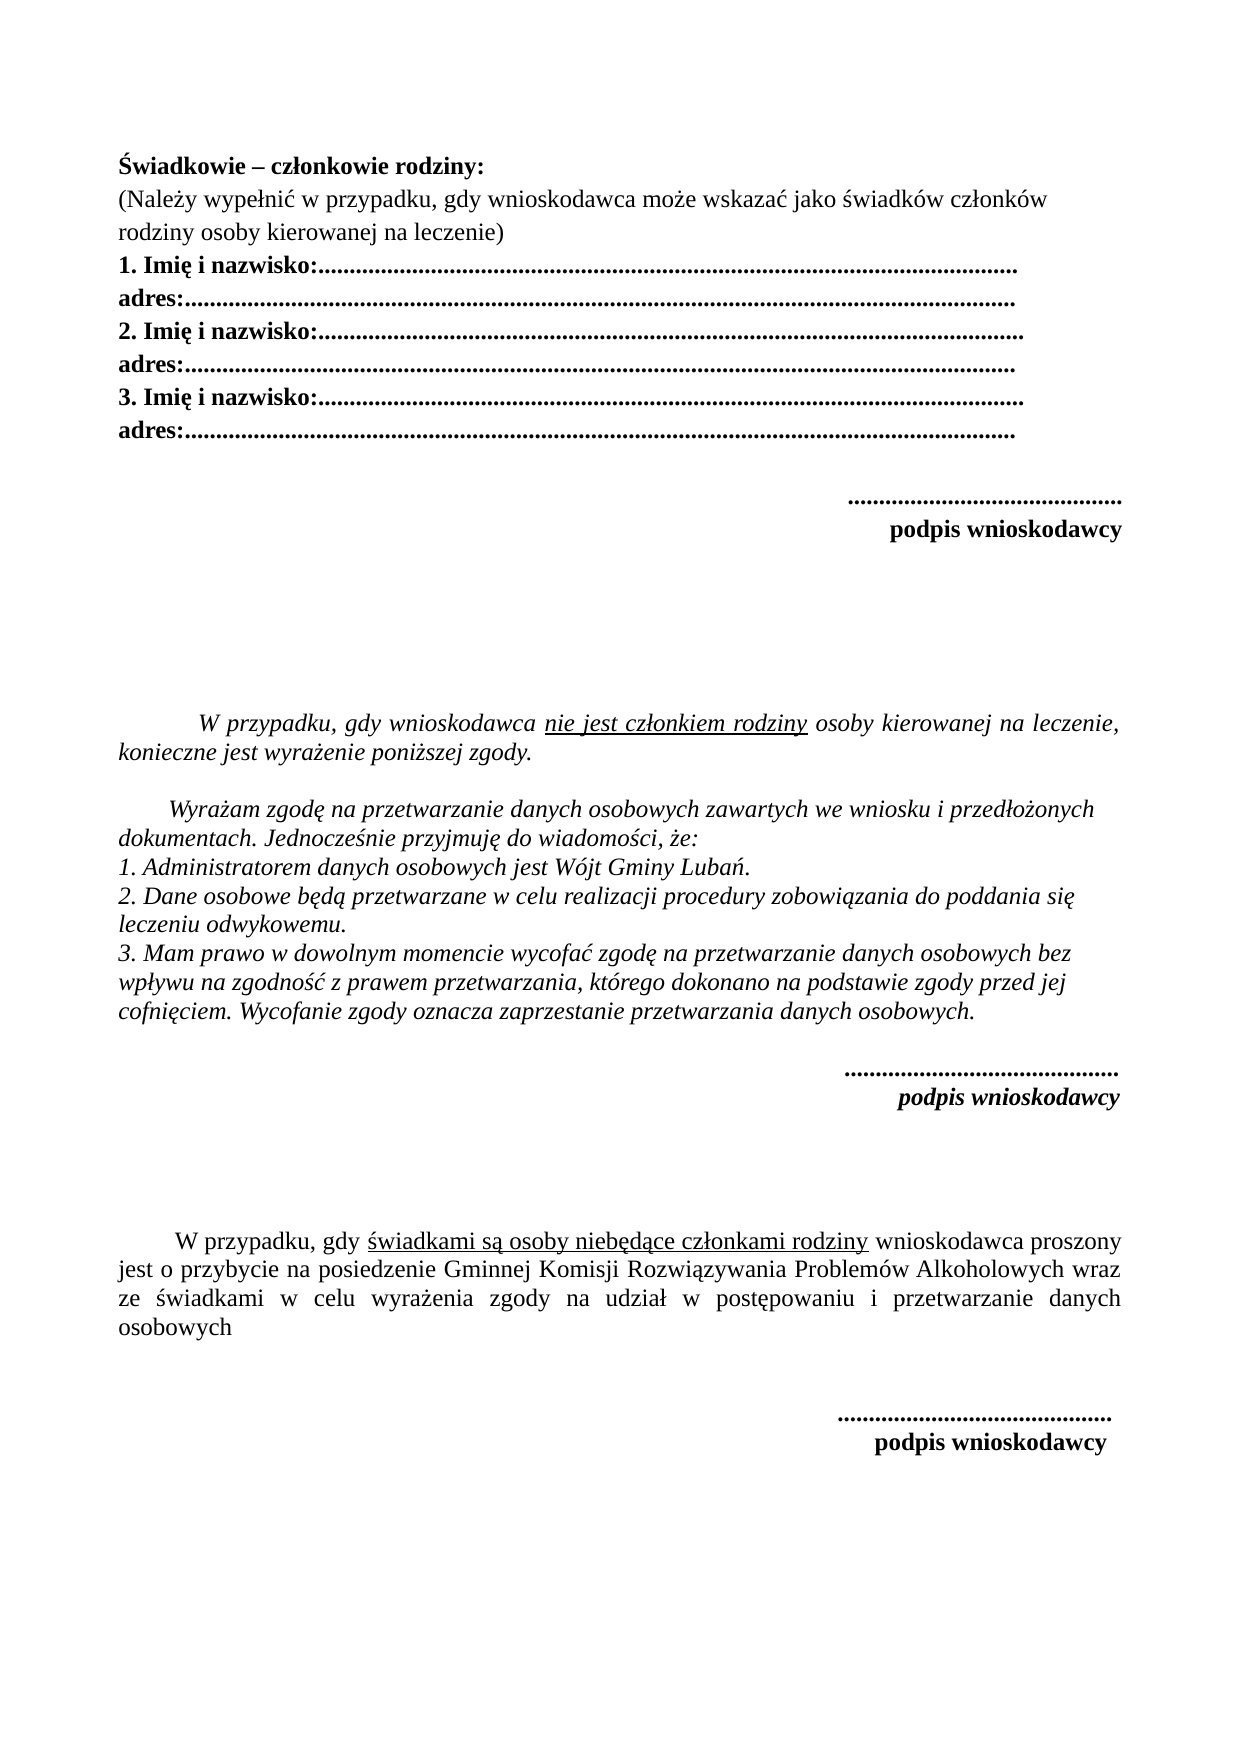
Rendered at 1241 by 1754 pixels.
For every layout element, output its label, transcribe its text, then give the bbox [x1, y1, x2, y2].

text Świadkowie – członkowie rodziny: (Należy wypełnić w przypadku, gdy wnioskodawca może wskazać jako świadków członków rodziny osoby kierowanej na leczenie) 1. Imię i nazwisko:................................................................................................................ adres:..................................................................................................................................... 2. Imię i nazwisko:................................................................................................................. adres:..................................................................................................................................... 3. Imię i nazwisko:................................................................................................................. adres:..................................................................................................................................... [118, 151, 1122, 444]
text Wyrażam zgodę na przetwarzanie danych osobowych zawartych we wniosku i przedłożonych dokumentach. Jednocześnie przyjmuję do wiadomości, że: 1. Administratorem danych osobowych jest Wójt Gminy Lubań. 2. Dane osobowe będą przetwarzane w celu realizacji procedury zobowiązania do poddania się leczeniu odwykowemu. 3. Mam prawo w dowolnym momencie wycofać zgodę na przetwarzanie danych osobowych bez wpływu na zgodność z prawem przetwarzania, którego dokonano na podstawie zgody przed jej cofnięciem. Wycofanie zgody oznacza zaprzestanie przetwarzania danych osobowych. [118, 766, 1122, 1024]
text ............................................ podpis wnioskodawcy [118, 1024, 1122, 1111]
text ............................................ podpis wnioskodawcy [118, 448, 1122, 543]
text ............................................ podpis wnioskodawcy [118, 1398, 1122, 1456]
text W przypadku, gdy wnioskodawca nie jest członkiem rodziny osoby kierowanej na leczenie, konieczne jest wyrażenie poniższej zgody. [118, 679, 1122, 766]
text W przypadku, gdy świadkami są osoby niebędące członkami rodziny wnioskodawca proszony jest o przybycie na posiedzenie Gminnej Komisji Rozwiązywania Problemów Alkoholowych wraz ze świadkami w celu wyrażenia zgody na udział w postępowaniu i przetwarzanie danych osobowych [118, 1197, 1122, 1341]
